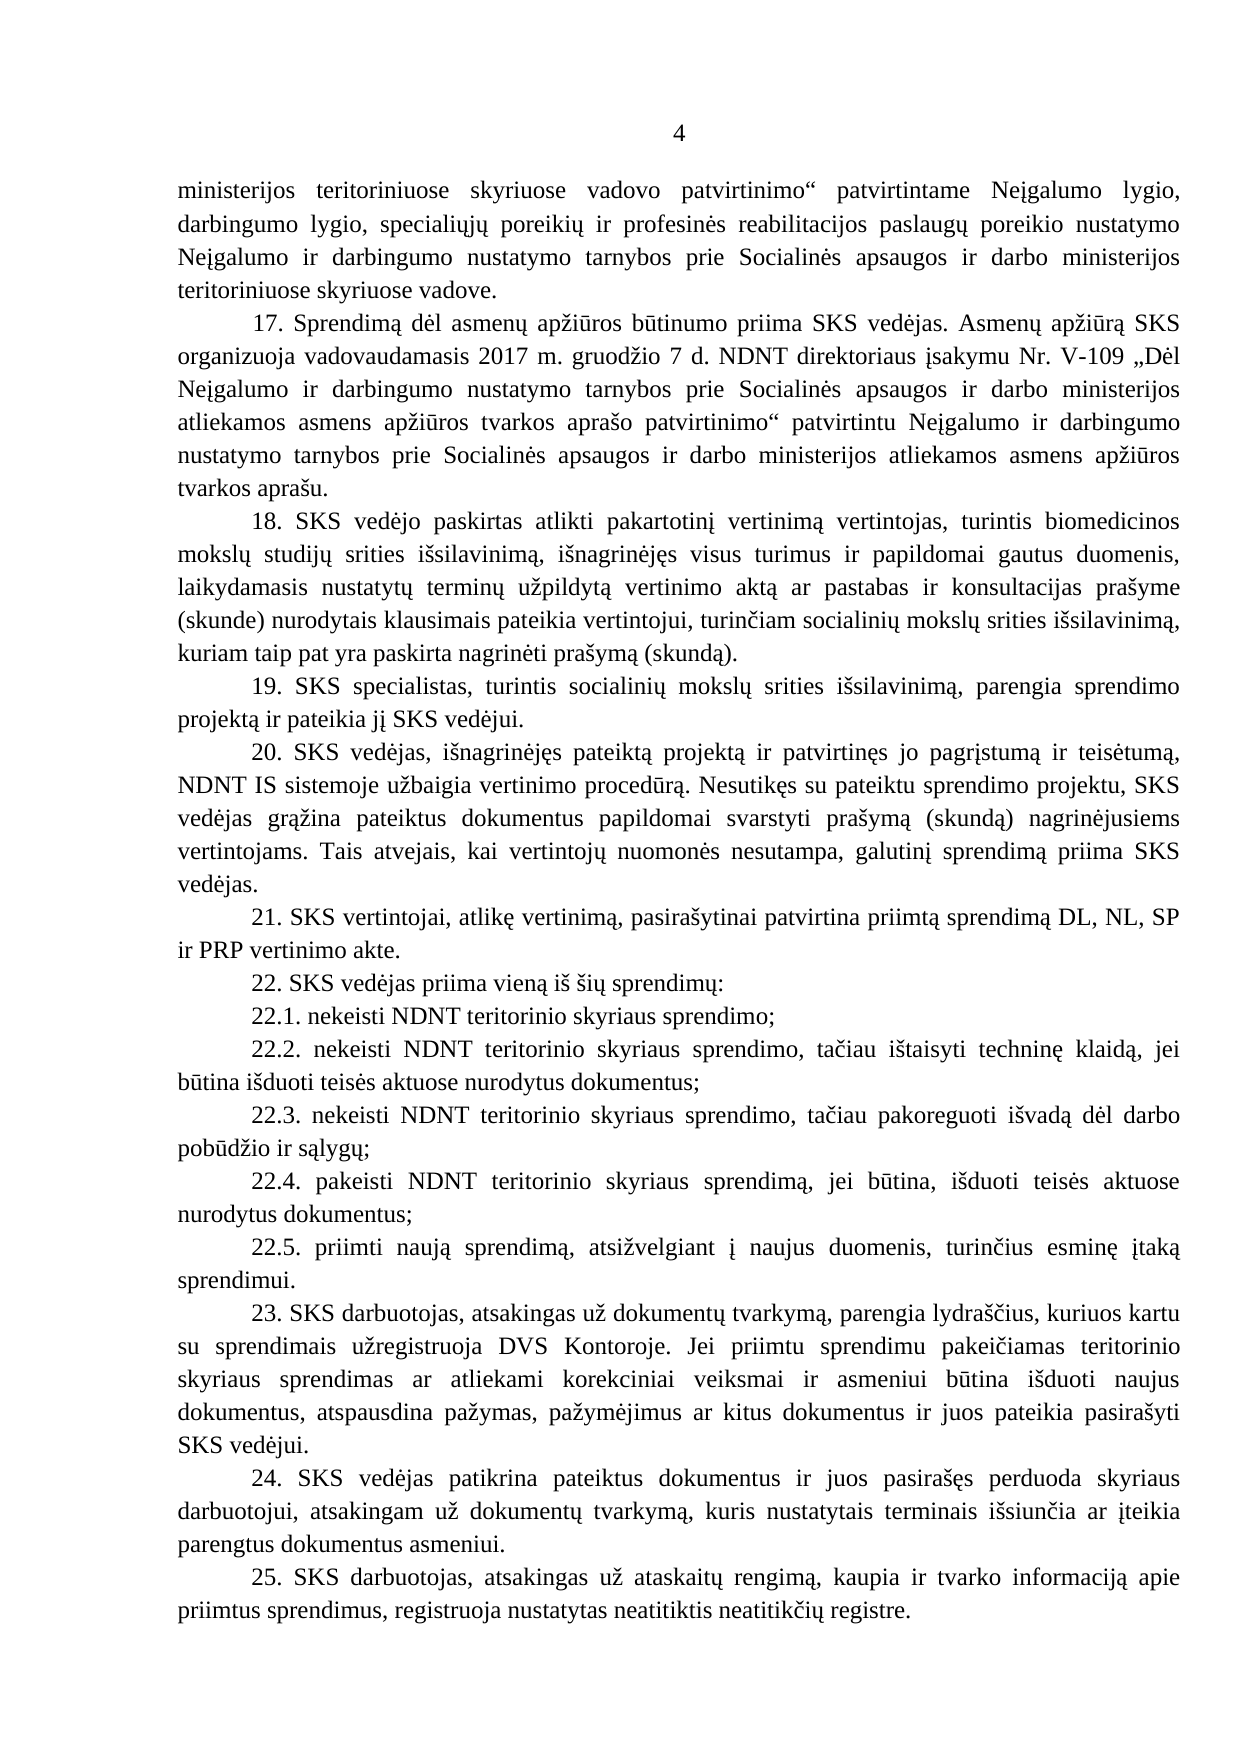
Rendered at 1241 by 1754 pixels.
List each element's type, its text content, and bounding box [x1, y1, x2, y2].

text 22.5. priimti naują sprendimą, atsižvelgiant į naujus duomenis, turinčius esminę įtaką sprendimui. [177, 1232, 1181, 1294]
text 23. SKS darbuotojas, atsakingas už dokumentų tvarkymą, parengia lydraščius, kuriuos kartu su sprendimais užregistruoja DVS Kontoroje. Jei priimtu sprendimu pakeičiamas teritorinio skyriaus sprendimas ar atliekami korekciniai veiksmai ir asmeniui būtina išduoti naujus dokumentus, atspausdina pažymas, pažymėjimus ar kitus dokumentus ir juos pateikia pasirašyti SKS vedėjui. [177, 1298, 1181, 1459]
text ministerijos teritoriniuose skyriuose vadovo patvirtinimo“ patvirtintame Neįgalumo lygio, darbingumo lygio, specialiųjų poreikių ir profesinės reabilitacijos paslaugų poreikio nustatymo Neįgalumo ir darbingumo nustatymo tarnybos prie Socialinės apsaugos ir darbo ministerijos teritoriniuose skyriuose vadove. [177, 176, 1181, 303]
text 17. Sprendimą dėl asmenų apžiūros būtinumo priima SKS vedėjas. Asmenų apžiūrą SKS organizuoja vadovaudamasis 2017 m. gruodžio 7 d. NDNT direktoriaus įsakymu Nr. V-109 „Dėl Neįgalumo ir darbingumo nustatymo tarnybos prie Socialinės apsaugos ir darbo ministerijos atliekamos asmens apžiūros tvarkos aprašo patvirtinimo“ patvirtintu Neįgalumo ir darbingumo nustatymo tarnybos prie Socialinės apsaugos ir darbo ministerijos atliekamos asmens apžiūros tvarkos aprašu. [177, 308, 1181, 502]
text 22. SKS vedėjas priima vieną iš šių sprendimų: [177, 968, 1181, 997]
text 22.4. pakeisti NDNT teritorinio skyriaus sprendimą, jei būtina, išduoti teisės aktuose nurodytus dokumentus; [177, 1166, 1181, 1228]
text 22.3. nekeisti NDNT teritorinio skyriaus sprendimo, tačiau pakoreguoti išvadą dėl darbo pobūdžio ir sąlygų; [177, 1100, 1181, 1162]
text 25. SKS darbuotojas, atsakingas už ataskaitų rengimą, kaupia ir tvarko informaciją apie priimtus sprendimus, registruoja nustatytas neatitiktis neatitikčių registre. [177, 1562, 1181, 1624]
text 21. SKS vertintojai, atlikę vertinimą, pasirašytinai patvirtina priimtą sprendimą DL, NL, SP ir PRP vertinimo akte. [177, 902, 1181, 964]
text 19. SKS specialistas, turintis socialinių mokslų srities išsilavinimą, parengia sprendimo projektą ir pateikia jį SKS vedėjui. [177, 671, 1181, 733]
text 24. SKS vedėjas patikrina pateiktus dokumentus ir juos pasirašęs perduoda skyriaus darbuotojui, atsakingam už dokumentų tvarkymą, kuris nustatytais terminais išsiunčia ar įteikia parengtus dokumentus asmeniui. [177, 1463, 1181, 1558]
text 18. SKS vedėjo paskirtas atlikti pakartotinį vertinimą vertintojas, turintis biomedicinos mokslų studijų srities išsilavinimą, išnagrinėjęs visus turimus ir papildomai gautus duomenis, laikydamasis nustatytų terminų užpildytą vertinimo aktą ar pastabas ir konsultacijas prašyme (skunde) nurodytais klausimais pateikia vertintojui, turinčiam socialinių mokslų srities išsilavinimą, kuriam taip pat yra paskirta nagrinėti prašymą (skundą). [177, 506, 1181, 667]
text 20. SKS vedėjas, išnagrinėjęs pateiktą projektą ir patvirtinęs jo pagrįstumą ir teisėtumą, NDNT IS sistemoje užbaigia vertinimo procedūrą. Nesutikęs su pateiktu sprendimo projektu, SKS vedėjas grąžina pateiktus dokumentus papildomai svarstyti prašymą (skundą) nagrinėjusiems vertintojams. Tais atvejais, kai vertintojų nuomonės nesutampa, galutinį sprendimą priima SKS vedėjas. [177, 737, 1181, 898]
text 22.1. nekeisti NDNT teritorinio skyriaus sprendimo; [177, 1001, 1181, 1030]
text 22.2. nekeisti NDNT teritorinio skyriaus sprendimo, tačiau ištaisyti techninę klaidą, jei būtina išduoti teisės aktuose nurodytus dokumentus; [177, 1034, 1181, 1096]
